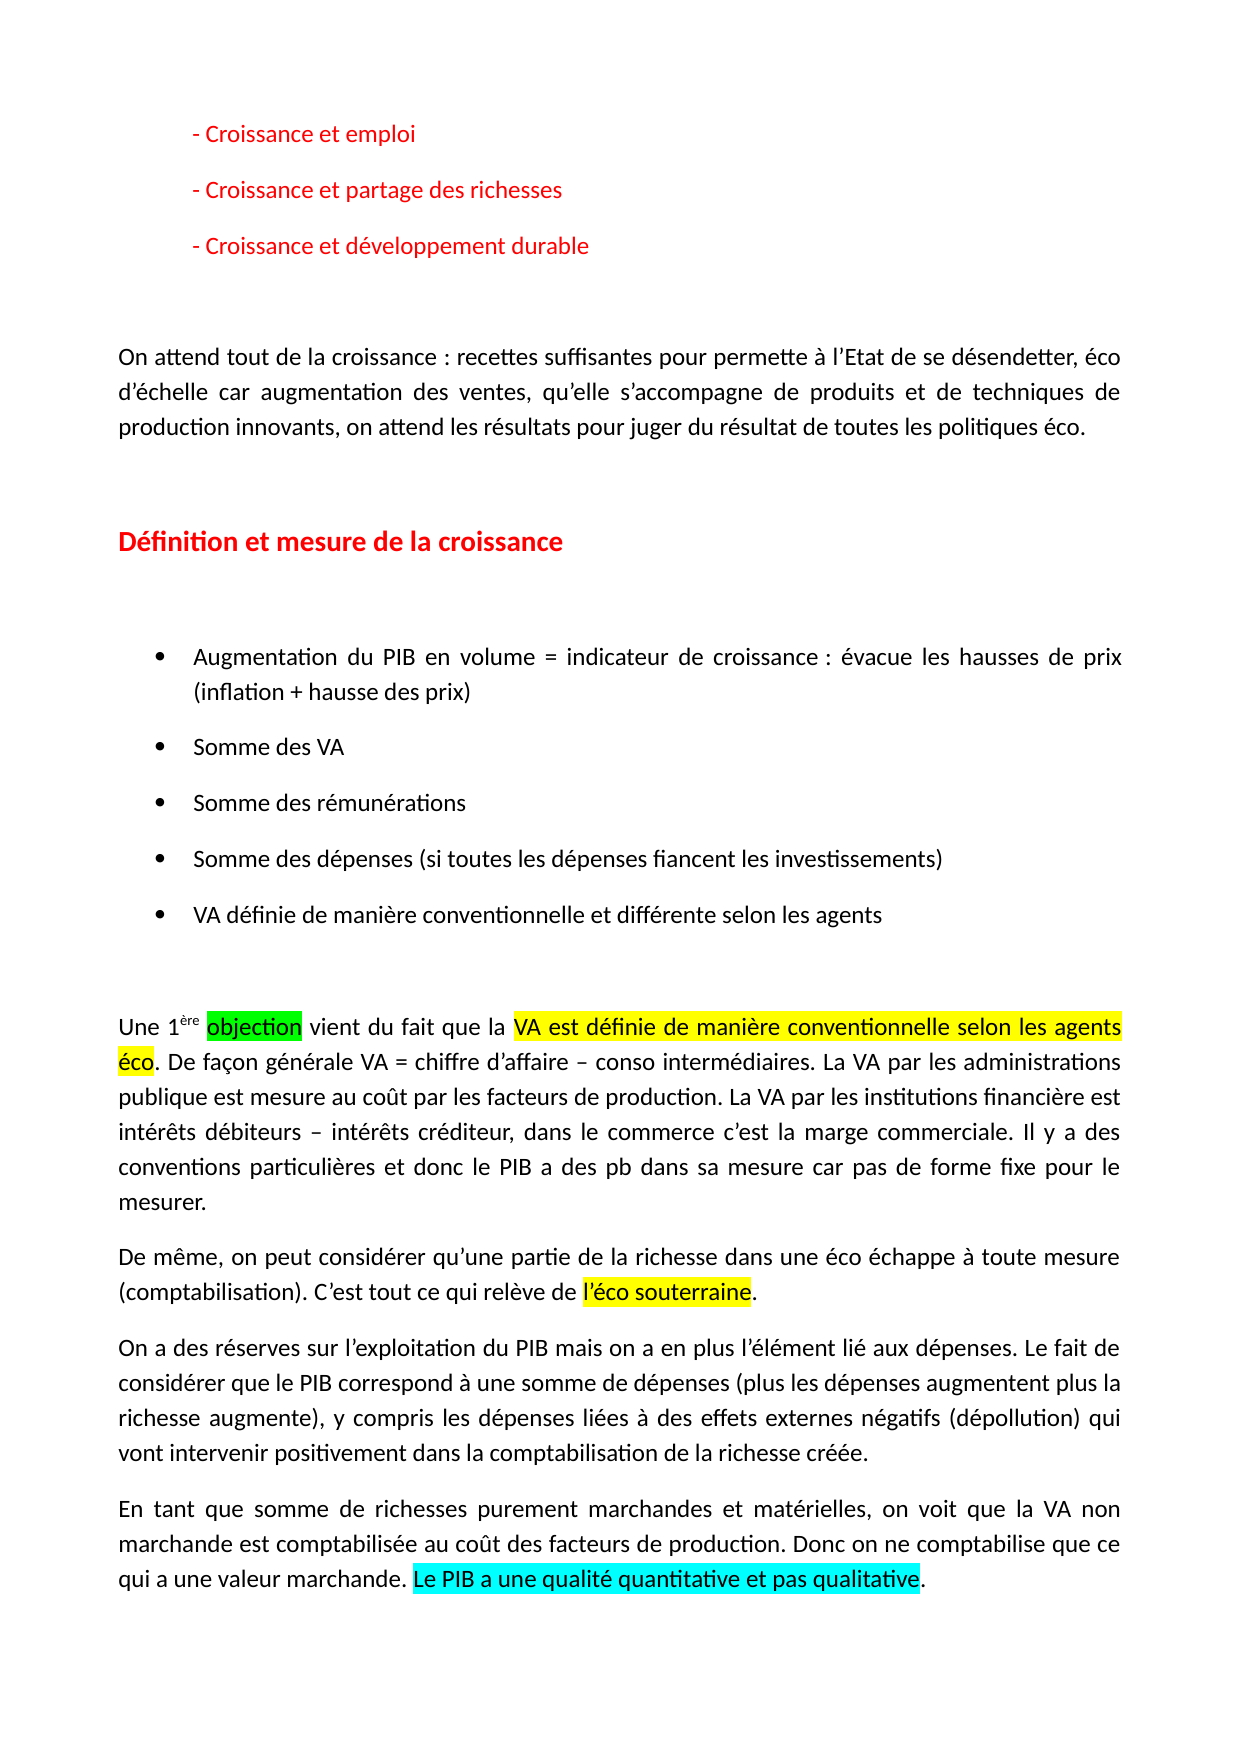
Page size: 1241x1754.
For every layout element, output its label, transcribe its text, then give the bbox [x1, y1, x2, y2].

list Somme des dépenses (si toutes les dépenses fiancent les investissements) [156, 843, 1122, 874]
list En tant que somme de richesses purement marchandes et matérielles, on voit que la VA non marchande est comptabilisée au coût des facteurs de production. Donc on ne comptabilise que ce qui a une valeur marchande. Le PIB a une qualité quantitative et pas qualitative. [118, 1493, 1122, 1594]
list - Croissance et partage des richesses [118, 174, 1122, 204]
list De même, on peut considérer qu’une partie de la richesse dans une éco échappe à toute mesure (comptabilisation). C’est tout ce qui relève de l’éco souterraine. [118, 1242, 1122, 1307]
list Somme des VA [156, 732, 1122, 762]
list - Croissance et développement durable [118, 230, 1122, 260]
list VA définie de manière conventionnelle et différente selon les agents [156, 899, 1122, 929]
list Définition et mesure de la croissance [118, 523, 1122, 559]
list On a des réserves sur l’exploitation du PIB mais on a en plus l’élément lié aux dépenses. Le fait de considérer que le PIB correspond à une somme de dépenses (plus les dépenses augmentent plus la richesse augmente), y compris les dépenses liées à des effets externes négatifs (dépollution) qui vont intervenir positivement dans la comptabilisation de la richesse créée. [118, 1332, 1122, 1468]
list Une 1ère objection vient du fait que la VA est définie de manière conventionnelle selon les agents éco. De façon générale VA = chiffre d’affaire – conso intermédiaires. La VA par les administrations publique est mesure au coût par les facteurs de production. La VA par les institutions financière est intérêts débiteurs – intérêts créditeur, dans le commerce c’est la marge commerciale. Il y a des conventions particulières et donc le PIB a des pb dans sa mesure car pas de forme fixe pour le mesurer. [118, 1011, 1122, 1216]
list Augmentation du PIB en volume = indicateur de croissance : évacue les hausses de prix (inflation + hausse des prix) [156, 641, 1122, 706]
list Somme des rémunérations [156, 787, 1122, 818]
list On attend tout de la croissance : recettes suffisantes pour permette à l’Etat de se désendetter, éco d’échelle car augmentation des ventes, qu’elle s’accompagne de produits et de techniques de production innovants, on attend les résultats pour juger du résultat de toutes les politiques éco. [118, 341, 1122, 442]
list - Croissance et emploi [118, 118, 1122, 149]
